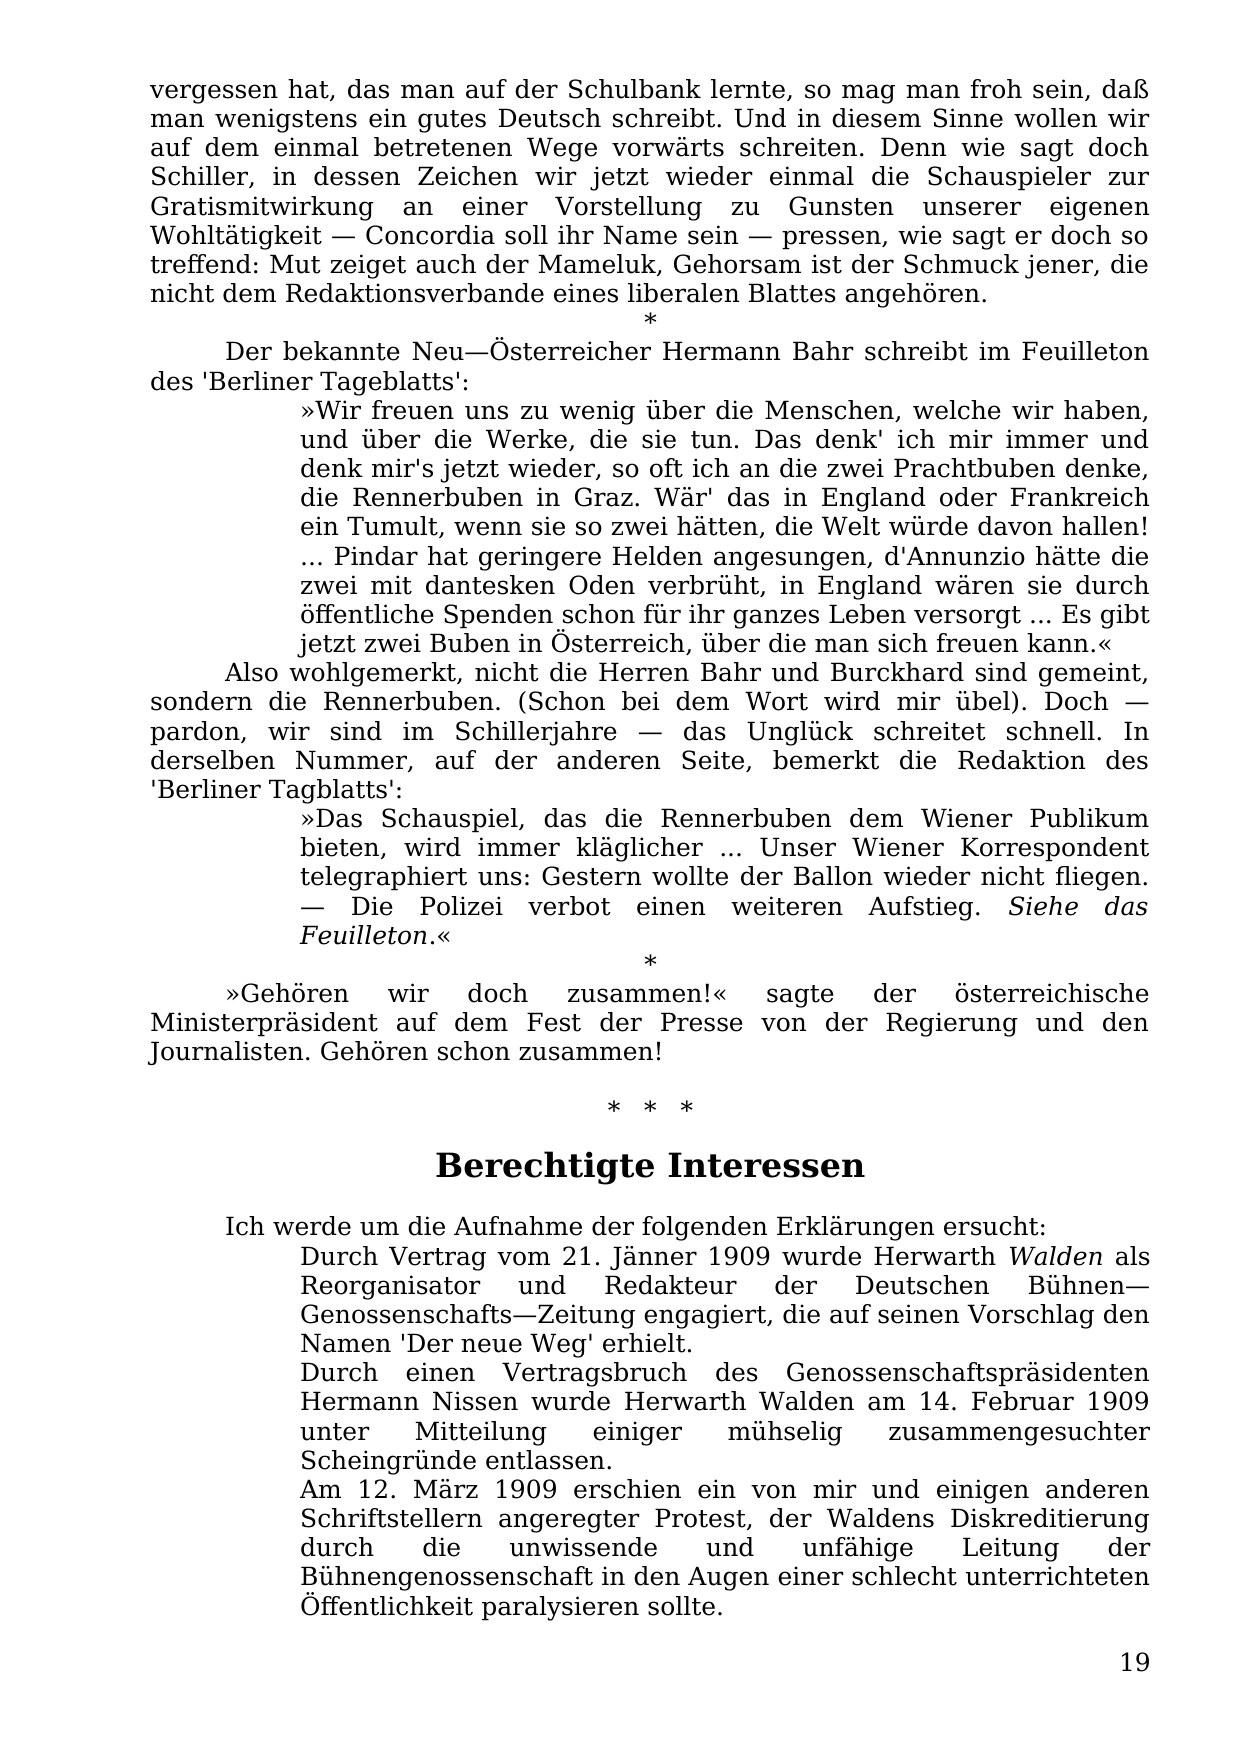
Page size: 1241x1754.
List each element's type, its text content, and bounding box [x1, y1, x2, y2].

text Am 12. März 1909 erschien ein von mir und einigen anderen Schriftstellern angeregter Protest, der Waldens Diskreditierung durch die unwissende und unfähige Leitung der Bühnengenossenschaft in den Augen einer schlecht unterrichteten Öffentlichkeit paralysieren sollte. [300, 1475, 1151, 1621]
text Der bekannte Neu—Österreicher Hermann Bahr schreibt im Feuilleton des 'Berliner Tageblatts': [150, 337, 1151, 396]
text Also wohlgemerkt, nicht die Herren Bahr und Burckhard sind gemeint, sondern die Rennerbuben. (Schon bei dem Wort wird mir übel). Doch — pardon, wir sind im Schillerjahre — das Unglück schreitet schnell. In derselben Nummer, auf der anderen Seite, bemerkt die Redaktion des 'Berliner Tagblatts': [150, 658, 1151, 804]
text Ich werde um die Aufnahme der folgenden Erklärungen ersucht: [150, 1185, 1151, 1242]
text Berechtigte Interessen [150, 1125, 1151, 1185]
text * [150, 308, 1151, 337]
text * [150, 950, 1151, 979]
text »Gehören wir doch zusammen!« sagte der österreichische Ministerpräsident auf dem Fest der Presse von der Regierung und den Journalisten. Gehören schon zusammen! [150, 979, 1151, 1067]
text »Das Schauspiel, das die Rennerbuben dem Wiener Publikum bieten, wird immer kläglicher ... Unser Wiener Korrespondent telegraphiert uns: Gestern wollte der Ballon wieder nicht fliegen. — Die Polizei verbot einen weiteren Aufstieg. Siehe das Feuilleton.« [300, 804, 1151, 950]
text * * * [150, 1096, 1151, 1125]
text »Wir freuen uns zu wenig über die Menschen, welche wir haben, und über die Werke, die sie tun. Das denk' ich mir immer und denk mir's jetzt wieder, so oft ich an die zwei Prachtbuben denke, die Rennerbuben in Graz. Wär' das in England oder Frankreich ein Tumult, wenn sie so zwei hätten, die Welt würde davon hallen! ... Pindar hat geringere Helden angesungen, d'Annunzio hätte die zwei mit dantesken Oden verbrüht, in England wären sie durch öffentliche Spenden schon für ihr ganzes Leben versorgt ... Es gibt jetzt zwei Buben in Österreich, über die man sich freuen kann.« [300, 396, 1151, 658]
text Durch Vertrag vom 21. Jänner 1909 wurde Herwarth Walden als Reorganisator und Redakteur der Deutschen Bühnen—Genossenschafts—Zeitung engagiert, die auf seinen Vorschlag den Namen 'Der neue Weg' erhielt. [300, 1242, 1151, 1358]
text vergessen hat, das man auf der Schulbank lernte, so mag man froh sein, daß man wenigstens ein gutes Deutsch schreibt. Und in diesem Sinne wollen wir auf dem einmal betretenen Wege vorwärts schreiten. Denn wie sagt doch Schiller, in dessen Zeichen wir jetzt wieder einmal die Schauspieler zur Gratismitwirkung an einer Vorstellung zu Gunsten unserer eigenen Wohltätigkeit — Concordia soll ihr Name sein — pressen, wie sagt er doch so treffend: Mut zeiget auch der Mameluk, Gehorsam ist der Schmuck jener, die nicht dem Redaktionsverbande eines liberalen Blattes angehören. [150, 75, 1151, 308]
text Durch einen Vertragsbruch des Genossenschaftspräsidenten Hermann Nissen wurde Herwarth Walden am 14. Februar 1909 unter Mitteilung einiger mühselig zusammengesuchter Scheingründe entlassen. [300, 1358, 1151, 1475]
